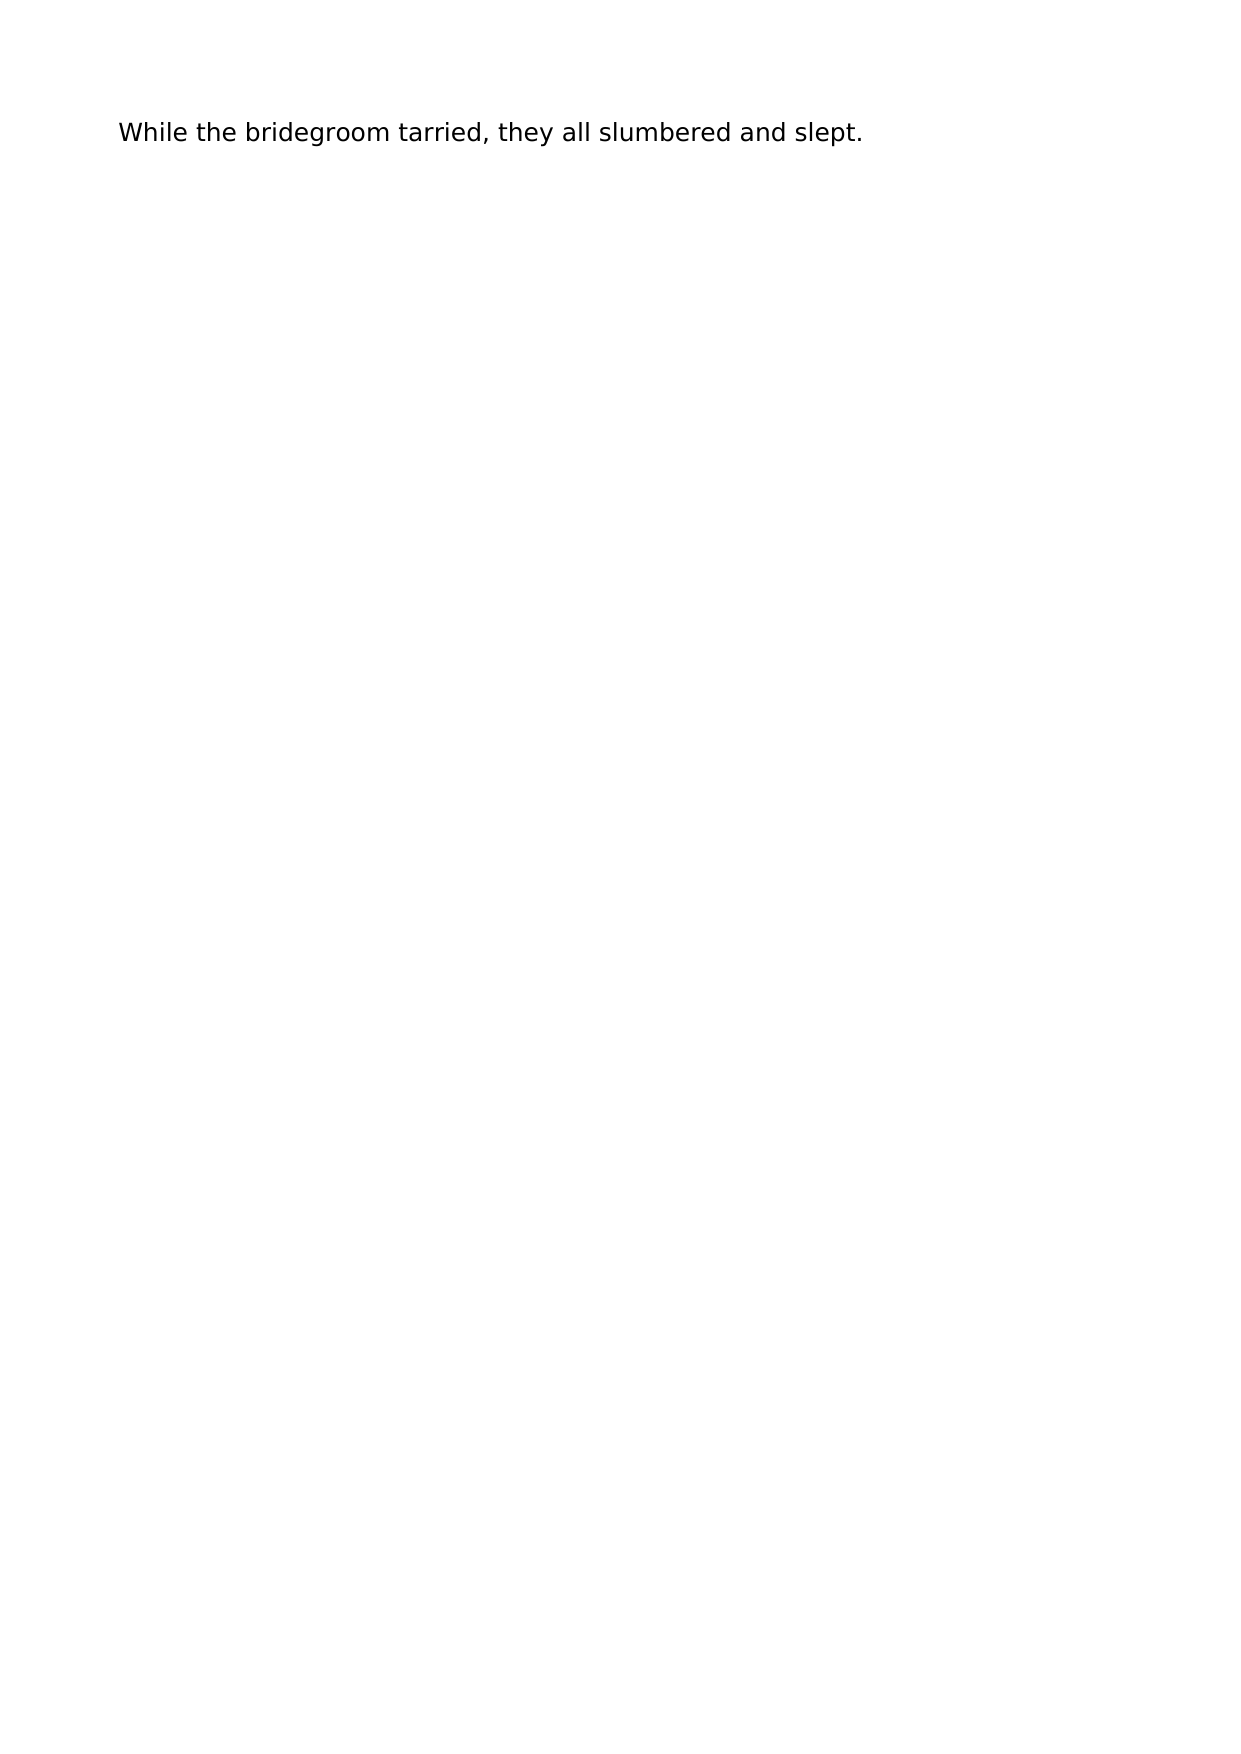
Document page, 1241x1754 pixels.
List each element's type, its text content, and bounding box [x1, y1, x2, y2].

text While the bridegroom tarried, they all slumbered and slept. [118, 118, 1122, 147]
